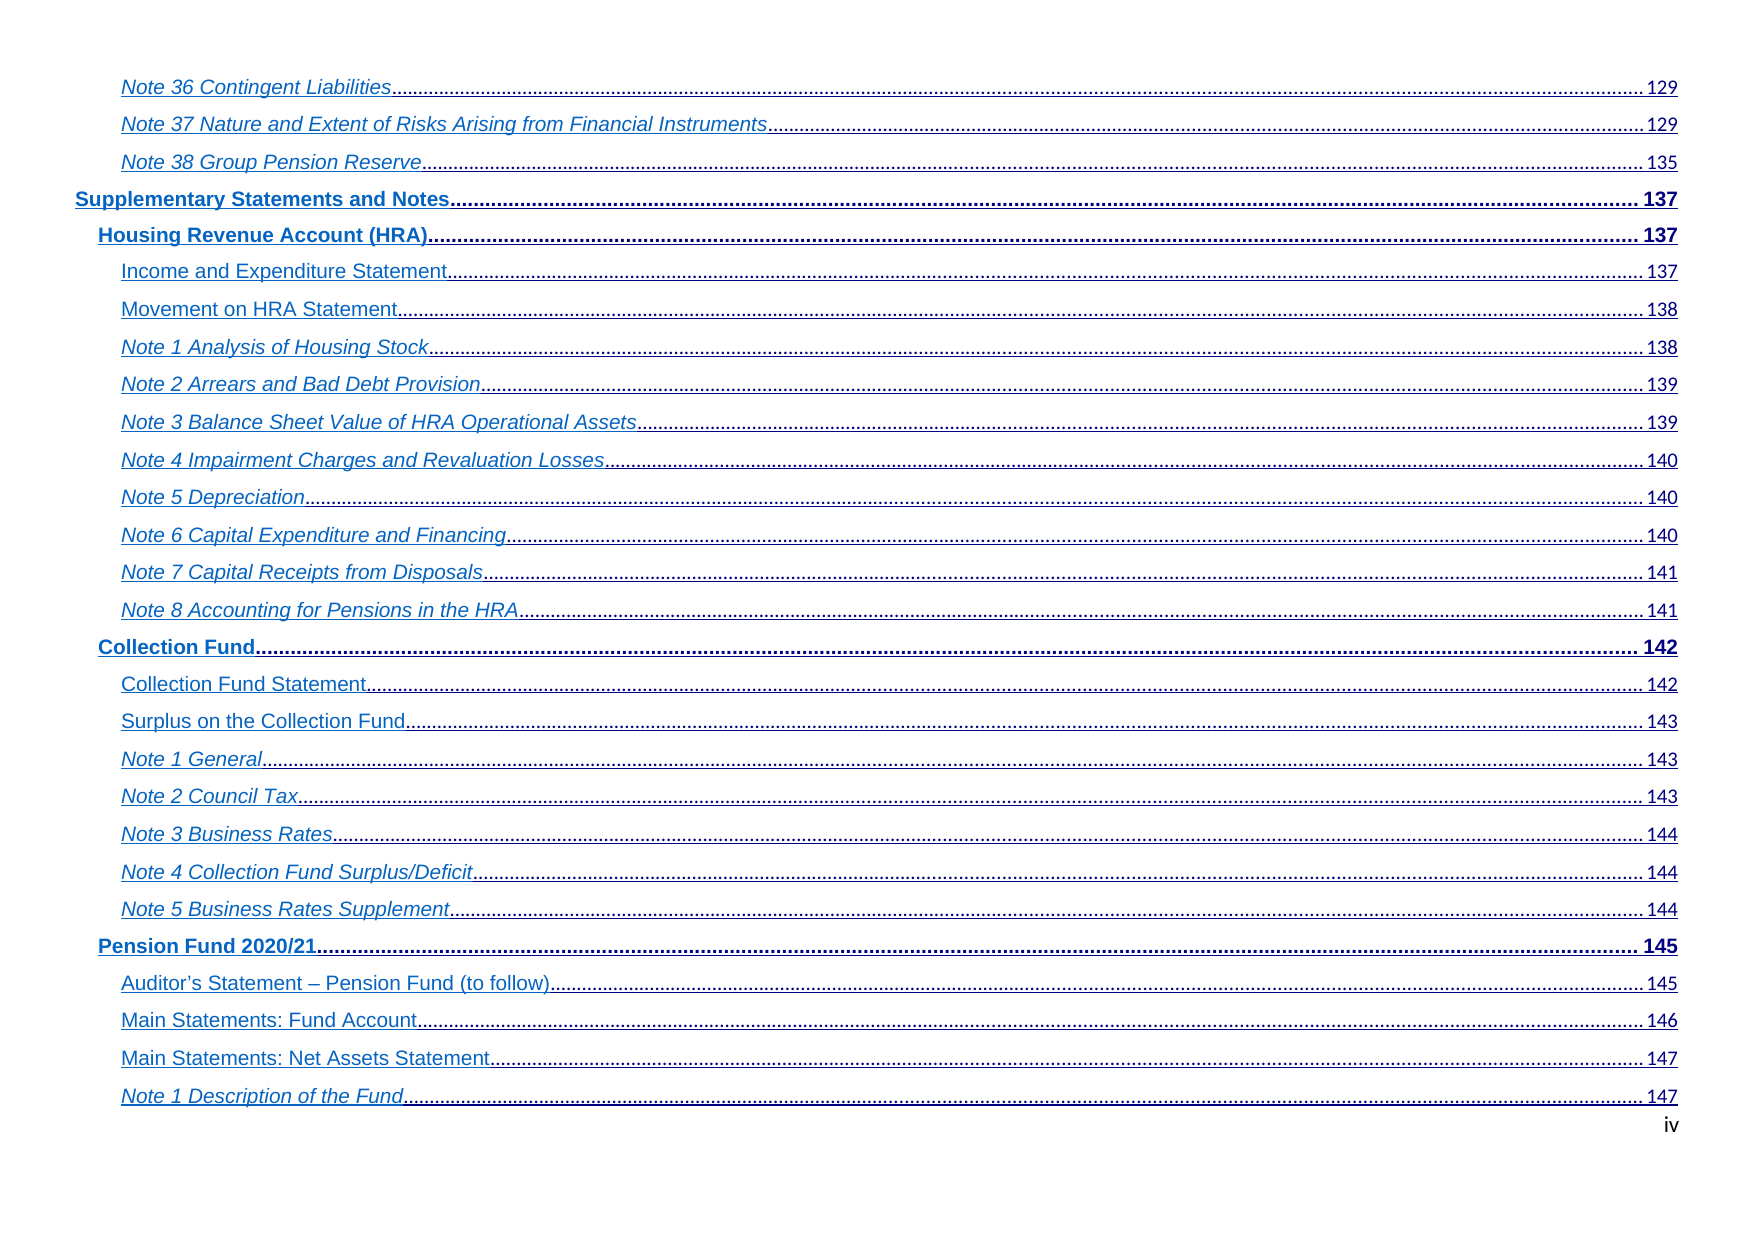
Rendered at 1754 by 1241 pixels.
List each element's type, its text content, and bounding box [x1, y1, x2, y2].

text Note 5 Business Rates Supplement 144 [121, 896, 1679, 922]
text Note 37 Nature and Extent of Risks Arising from Financial Instruments 129 [121, 111, 1679, 137]
text Surplus on the Collection Fund 143 [121, 708, 1679, 734]
text Note 36 Contingent Liabilities 129 [121, 74, 1679, 99]
text Pension Fund 2020/21 145 [98, 934, 1679, 958]
text Note 2 Council Tax 143 [121, 784, 1679, 809]
text Note 3 Business Rates 144 [121, 821, 1679, 847]
text Note 1 General 143 [121, 746, 1679, 771]
text Collection Fund Statement 142 [121, 671, 1679, 696]
text Note 2 Arrears and Bad Debt Provision 139 [121, 372, 1679, 397]
text Note 7 Capital Receipts from Disposals 141 [121, 559, 1679, 585]
text Note 1 Analysis of Housing Stock 138 [121, 334, 1679, 359]
text Main Statements: Fund Account 146 [121, 1008, 1679, 1033]
text Note 1 Description of the Fund 147 [121, 1083, 1679, 1108]
text Housing Revenue Account (HRA) 137 [98, 223, 1679, 247]
text Collection Fund 142 [98, 635, 1679, 659]
text Main Statements: Net Assets Statement 147 [121, 1045, 1679, 1071]
text Note 3 Balance Sheet Value of HRA Operational Assets 139 [121, 409, 1679, 434]
text Note 38 Group Pension Reserve 135 [121, 149, 1679, 174]
text Movement on HRA Statement 138 [121, 296, 1679, 322]
text Note 6 Capital Expenditure and Financing 140 [121, 522, 1679, 547]
text Auditor’s Statement – Pension Fund (to follow) 145 [121, 970, 1679, 996]
text Income and Expenditure Statement 137 [121, 259, 1679, 284]
text Supplementary Statements and Notes 137 [75, 187, 1679, 211]
text Note 5 Depreciation 140 [121, 484, 1679, 510]
text Note 4 Impairment Charges and Revaluation Losses 140 [121, 447, 1679, 472]
text Note 8 Accounting for Pensions in the HRA 141 [121, 597, 1679, 623]
text Note 4 Collection Fund Surplus/Deficit 144 [121, 859, 1679, 884]
